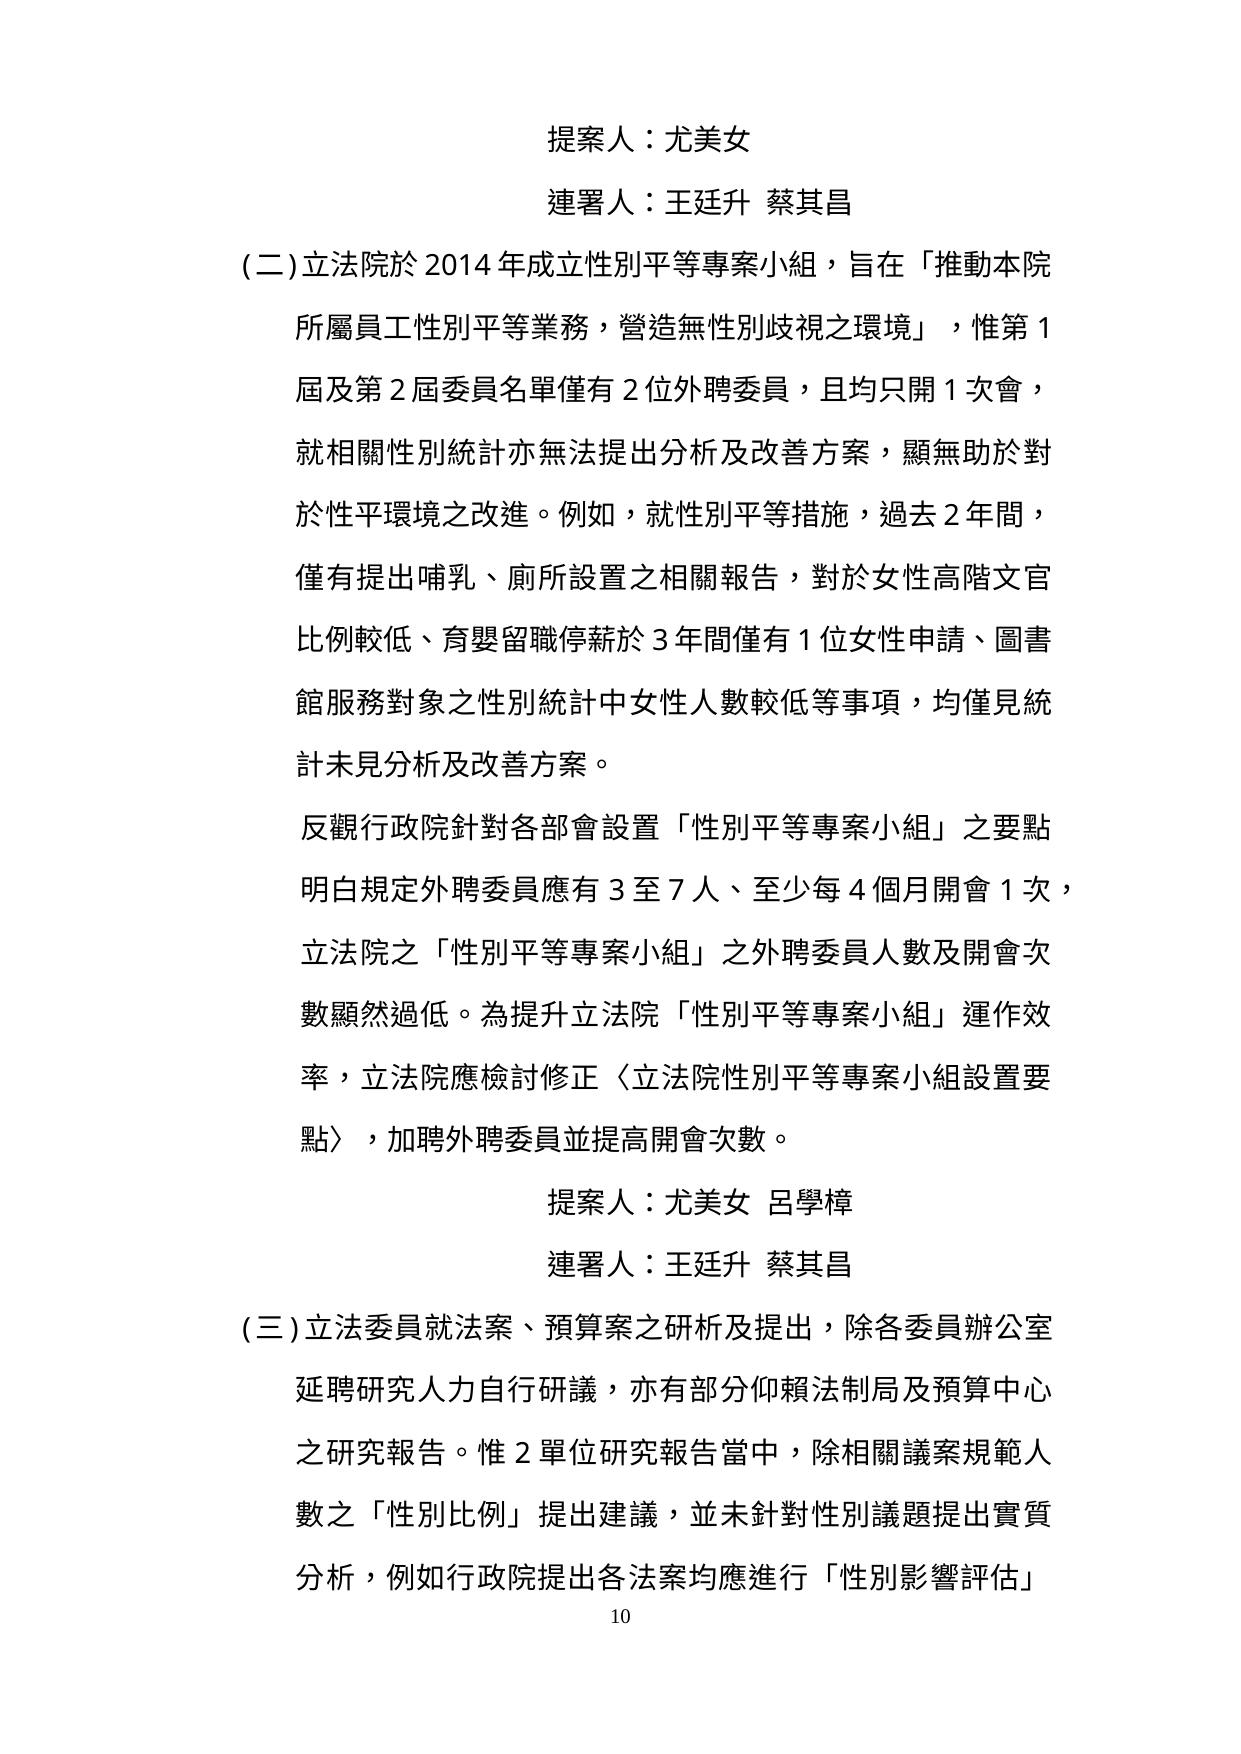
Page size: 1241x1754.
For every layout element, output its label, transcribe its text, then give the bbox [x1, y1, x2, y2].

text 提案人：尤美女 [547, 96, 1053, 159]
text 反觀行政院針對各部會設置「性別平等專案小組」之要點，明白規定外聘委員應有3至7人、至少每4個月開會1次，立法院之「性別平等專案小組」之外聘委員人數及開會次數顯然過低。為提升立法院「性別平等專案小組」運作效率，立法院應檢討修正〈立法院性別平等專案小組設置要點〉，加聘外聘委員並提高開會次數。 [300, 784, 1053, 1159]
text (二)立法院於2014年成立性別平等專案小組，旨在「推動本院所屬員工性別平等業務，營造無性別歧視之環境」，惟第1屆及第2屆委員名單僅有2位外聘委員，且均只開1次會，就相關性別統計亦無法提出分析及改善方案，顯無助於對於性平環境之改進。例如，就性別平等措施，過去2年間，僅有提出哺乳、廁所設置之相關報告，對於女性高階文官比例較低、育嬰留職停薪於3年間僅有1位女性申請、圖書館服務對象之性別統計中女性人數較低等事項，均僅見統計未見分析及改善方案。 [237, 221, 1053, 784]
text 連署人：王廷升 蔡其昌 [547, 1221, 1053, 1284]
text 連署人：王廷升 蔡其昌 [547, 159, 1053, 221]
text (三)立法委員就法案、預算案之研析及提出，除各委員辦公室延聘研究人力自行研議，亦有部分仰賴法制局及預算中心之研究報告。惟2單位研究報告當中，除相關議案規範人數之「性別比例」提出建議，並未針對性別議題提出實質分析，例如行政院提出各法案均應進行「性別影響評估」，惟多數法案之性別影響評估均未落實，而法制局亦少有對此進行研究分析。 [237, 1284, 1053, 1596]
text 提案人：尤美女 呂學樟 [547, 1159, 1053, 1221]
